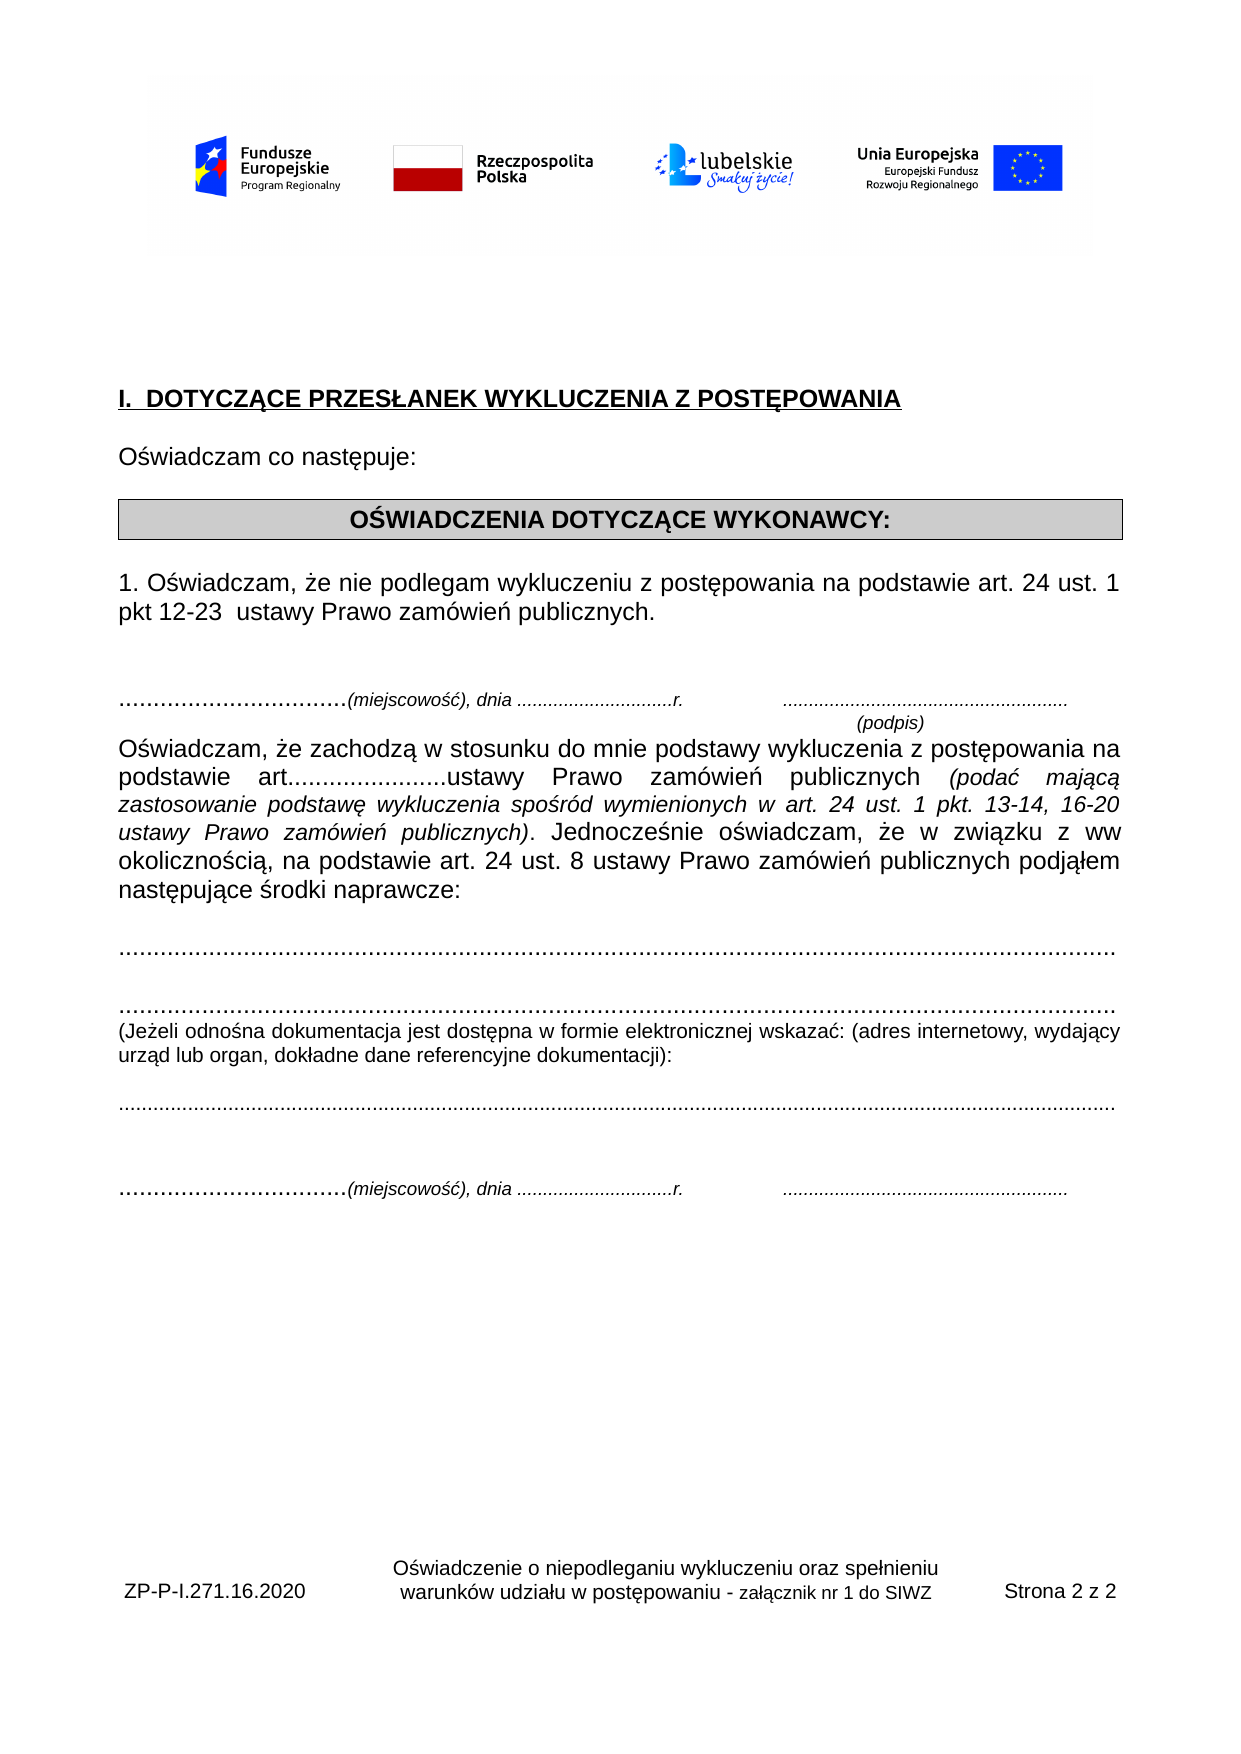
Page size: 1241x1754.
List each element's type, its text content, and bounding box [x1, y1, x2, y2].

text (Jeżeli odnośna dokumentacja jest dostępna w formie elektronicznej wskazać: (adres internetowy, wydający urząd lub organ, dokładne dane referencyjne dokumentacji): [118, 1019, 1122, 1067]
text ................................................................................................................................................ [118, 932, 1122, 961]
text Oświadczam, że zachodzą w stosunku do mnie podstawy wykluczenia z postępowania na podstawie art.......................ustawy Prawo zamówień publicznych (podać mającą zastosowanie podstawę wykluczenia spośród wymienionych w art. 24 ust. 1 pkt. 13-14, 16-20 ustawy Prawo zamówień publicznych). Jednocześnie oświadczam, że w związku z ww okolicznością, na podstawie art. 24 ust. 8 ustawy Prawo zamówień publicznych podjąłem następujące środki naprawcze: [118, 733, 1122, 904]
picture [147, 75, 1093, 256]
text I. DOTYCZĄCE PRZESŁANEK WYKLUCZENIA Z POSTĘPOWANIA [118, 384, 1122, 413]
text ............................................................................................................................................................................. [118, 1091, 1122, 1114]
table_header OŚWIADCZENIA DOTYCZĄCE WYKONAWCY: [119, 500, 1122, 539]
text .................................(miejscowość), dnia ..............................r. ....................................................... [118, 1172, 1122, 1201]
text 1. Oświadczam, że nie podlegam wykluczeniu z postępowania na podstawie art. 24 ust. 1 pkt 12-23 ustawy Prawo zamówień publicznych. [118, 568, 1122, 626]
text ................................................................................................................................................ [118, 990, 1122, 1019]
text Oświadczam co następuje: [118, 442, 1122, 470]
text .................................(miejscowość), dnia ..............................r. ....................................................... [118, 683, 1122, 712]
text (podpis) [118, 712, 1122, 733]
